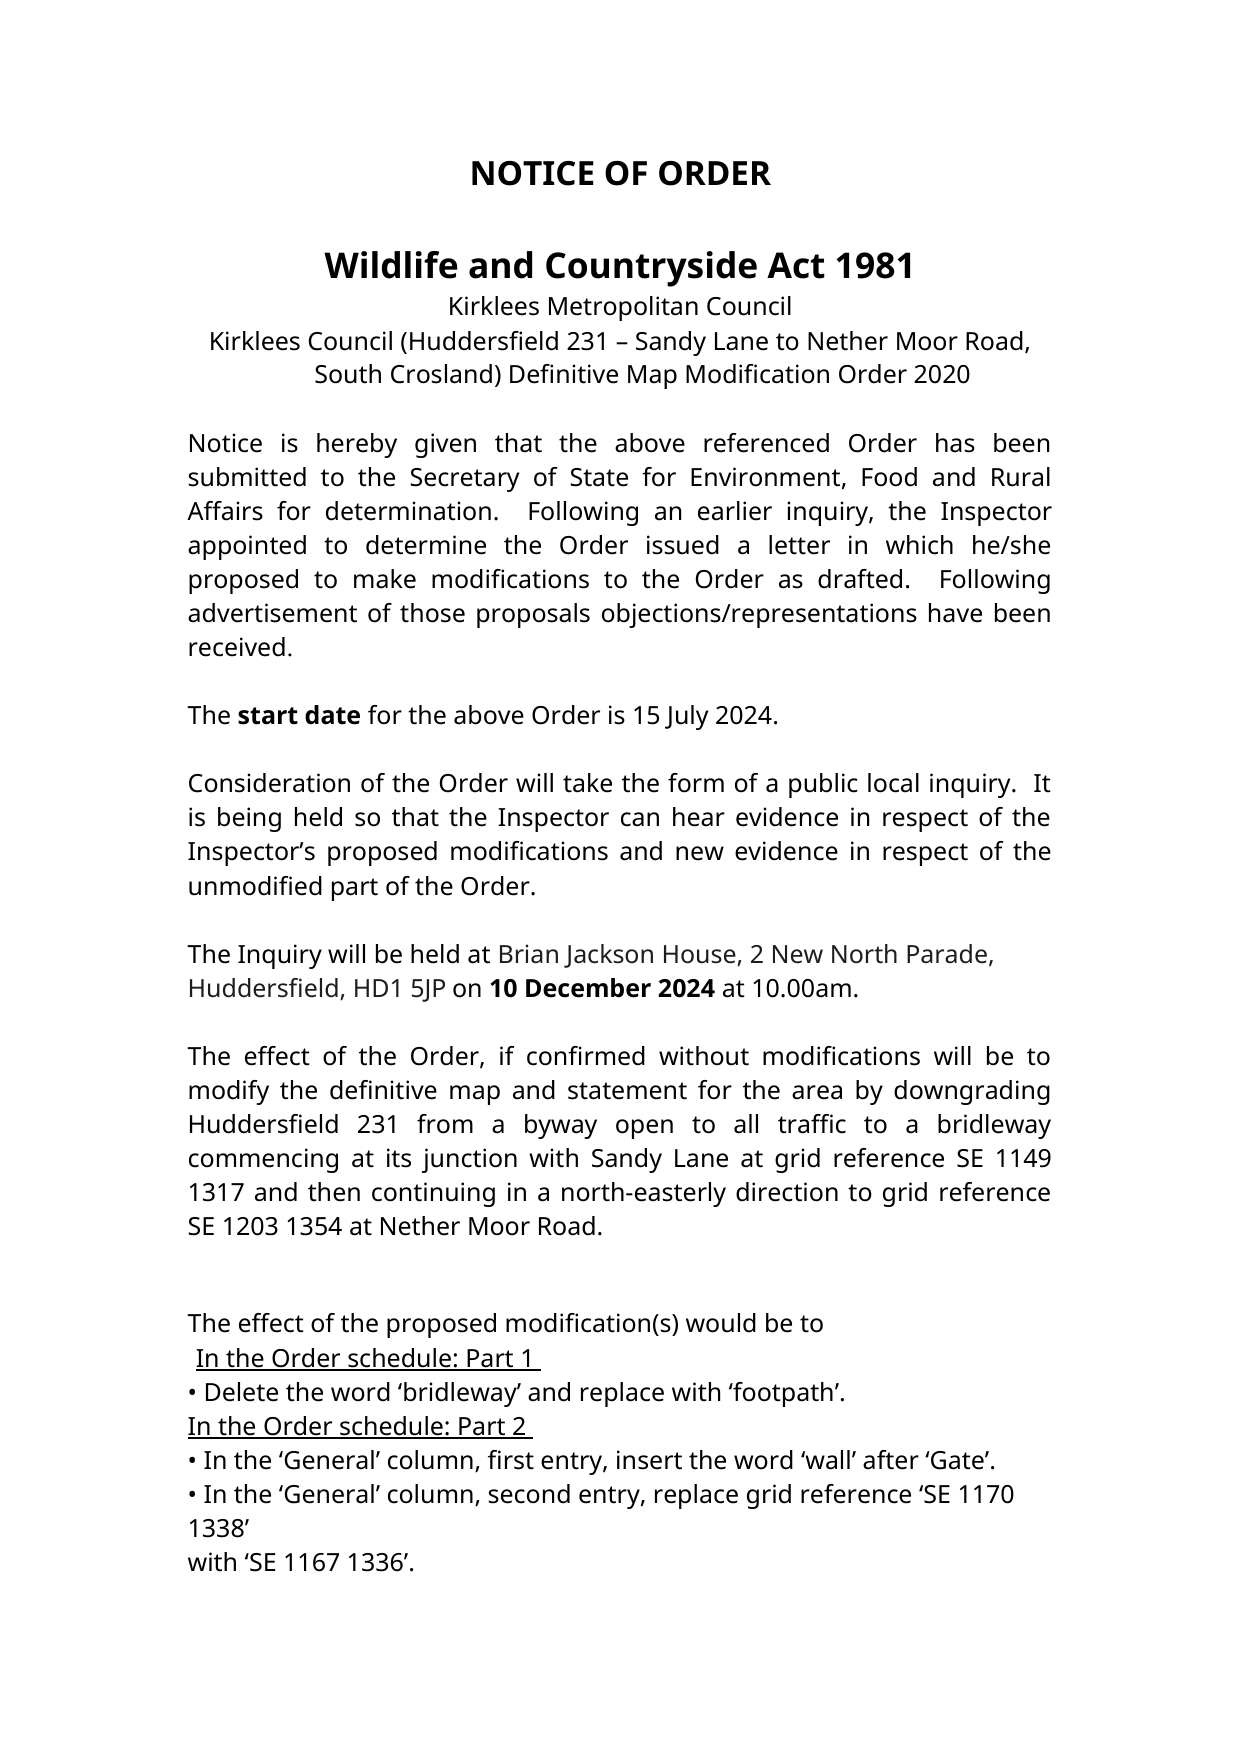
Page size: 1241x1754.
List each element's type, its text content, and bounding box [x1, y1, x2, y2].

text The Inquiry will be held at Brian Jackson House, 2 New North Parade, Huddersfield, HD1 5JP on 10 December 2024 at 10.00am. [187, 936, 1053, 1004]
text • In the ‘General’ column, first entry, insert the word ‘wall’ after ‘Gate’. [187, 1442, 1053, 1477]
text The effect of the Order, if confirmed without modifications will be to modify the definitive map and statement for the area by downgrading Huddersfield 231 from a byway open to all traffic to a bridleway commencing at its junction with Sandy Lane at grid reference SE 1149 1317 and then continuing in a north-easterly direction to grid reference SE 1203 1354 at Nether Moor Road. [187, 1038, 1053, 1243]
text with ‘SE 1167 1336’. [187, 1545, 1053, 1579]
text The effect of the proposed modification(s) would be to [187, 1306, 1053, 1340]
text • Delete the word ‘bridleway’ and replace with ‘footpath’. [187, 1374, 1053, 1408]
text NOTICE OF ORDER [187, 150, 1053, 195]
text The start date for the above Order is 15 July 2024. [187, 698, 1053, 732]
text Kirklees Metropolitan Council [187, 289, 1053, 323]
text Notice is hereby given that the above referenced Order has been submitted to the Secretary of State for Environment, Food and Rural Affairs for determination. Following an earlier inquiry, the Inspector appointed to determine the Order issued a letter in which he/she proposed to make modifications to the Order as drafted. Following advertisement of those proposals objections/representations have been received. [187, 425, 1053, 664]
text Consideration of the Order will take the form of a public local inquiry. It is being held so that the Inspector can hear evidence in respect of the Inspector’s proposed modifications and new evidence in respect of the unmodified part of the Order. [187, 766, 1053, 902]
text Kirklees Council (Huddersfield 231 – Sandy Lane to Nether Moor Road, South Crosland) Definitive Map Modification Order 2020 [187, 323, 1053, 391]
text In the Order schedule: Part 1 [187, 1340, 1053, 1374]
text In the Order schedule: Part 2 [187, 1408, 1053, 1442]
text Wildlife and Countryside Act 1981 [187, 241, 1053, 289]
text • In the ‘General’ column, second entry, replace grid reference ‘SE 1170 1338’ [187, 1477, 1053, 1545]
